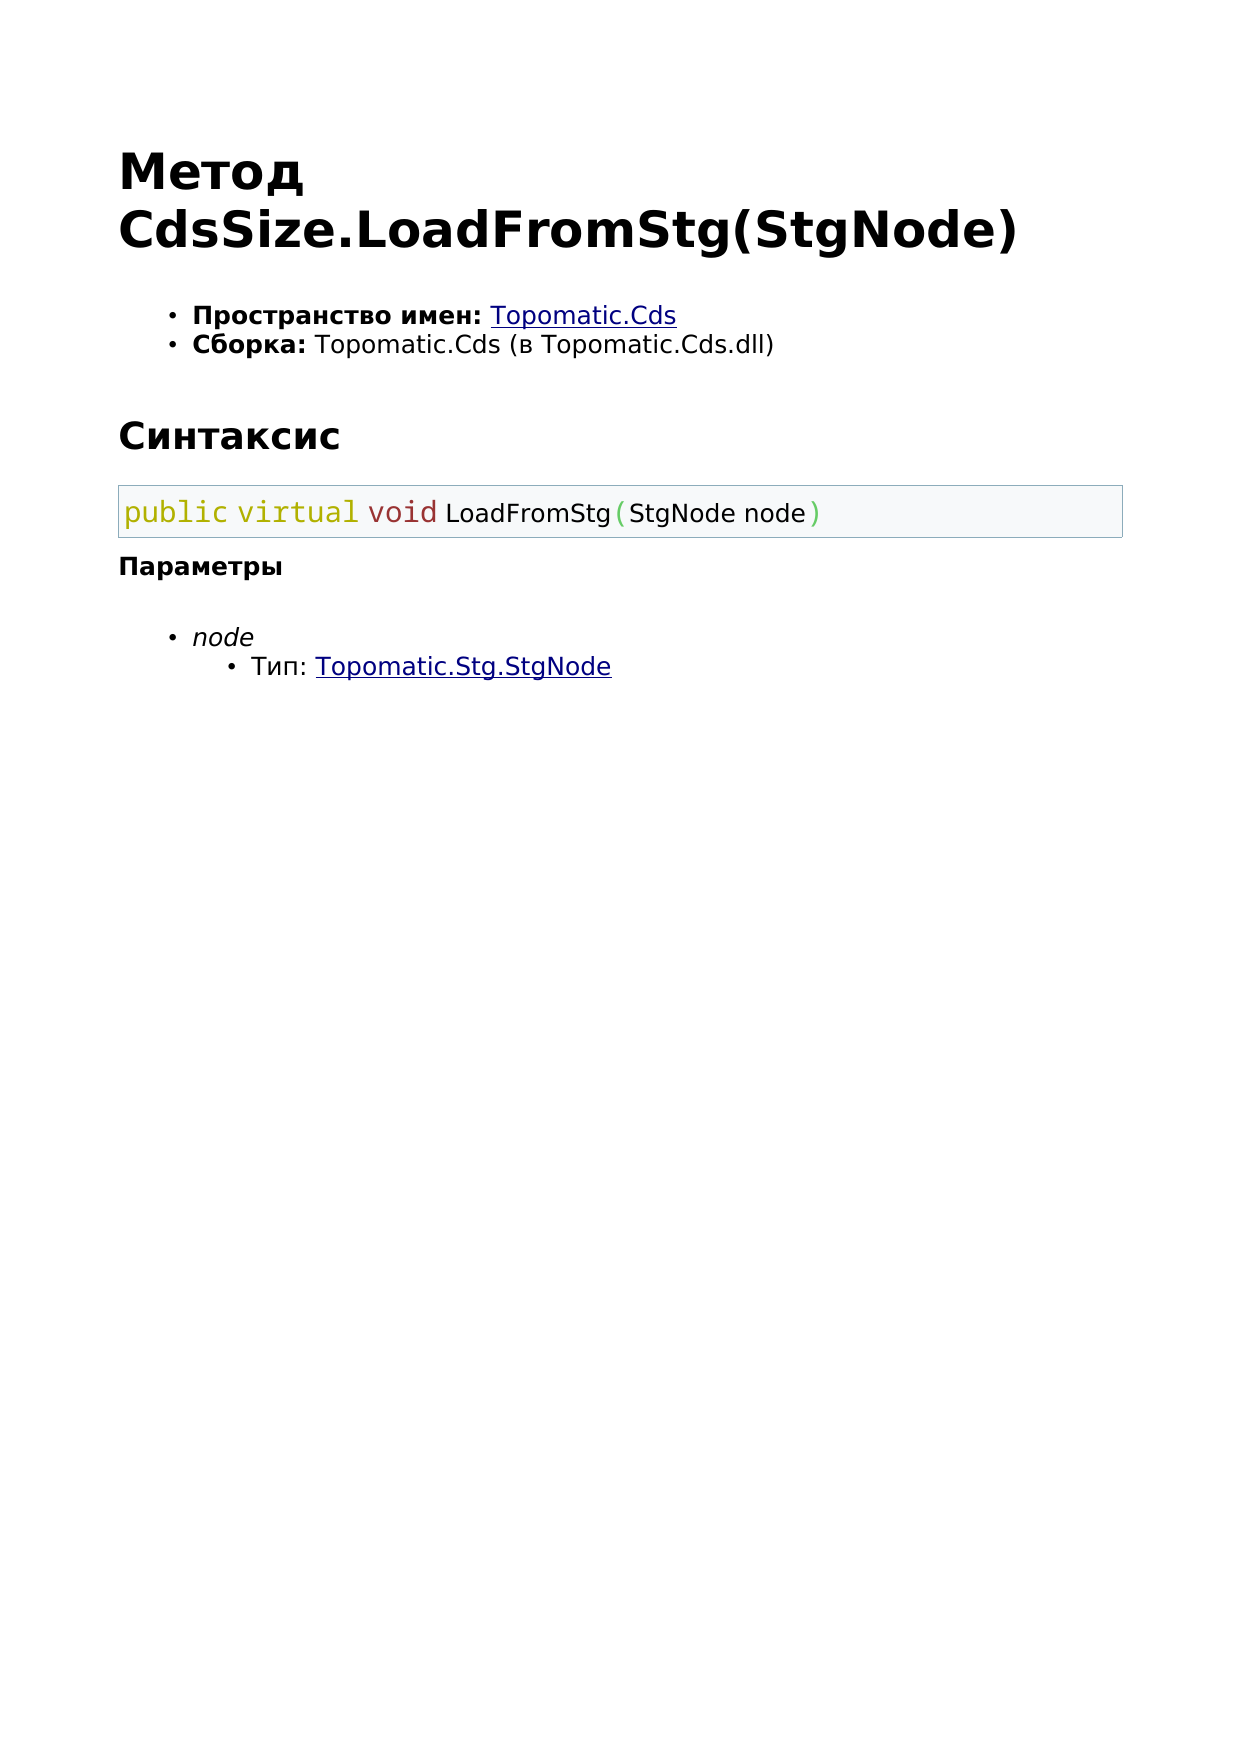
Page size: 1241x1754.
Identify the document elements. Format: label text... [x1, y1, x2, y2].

list Пространство имен: Topomatic.Cds [177, 302, 1122, 331]
text Параметры [118, 552, 1122, 581]
list node [177, 623, 1122, 652]
table_header public virtual void LoadFromStg(StgNode node) [119, 486, 1122, 537]
subtitle Метод CdsSize.LoadFromStg(StgNode) [118, 143, 1122, 259]
subtitle Синтаксис [118, 414, 1122, 458]
list Сборка: Topomatic.Cds (в Topomatic.Cds.dll) [177, 331, 1122, 360]
list Тип: Topomatic.Stg.StgNode [236, 652, 1122, 681]
